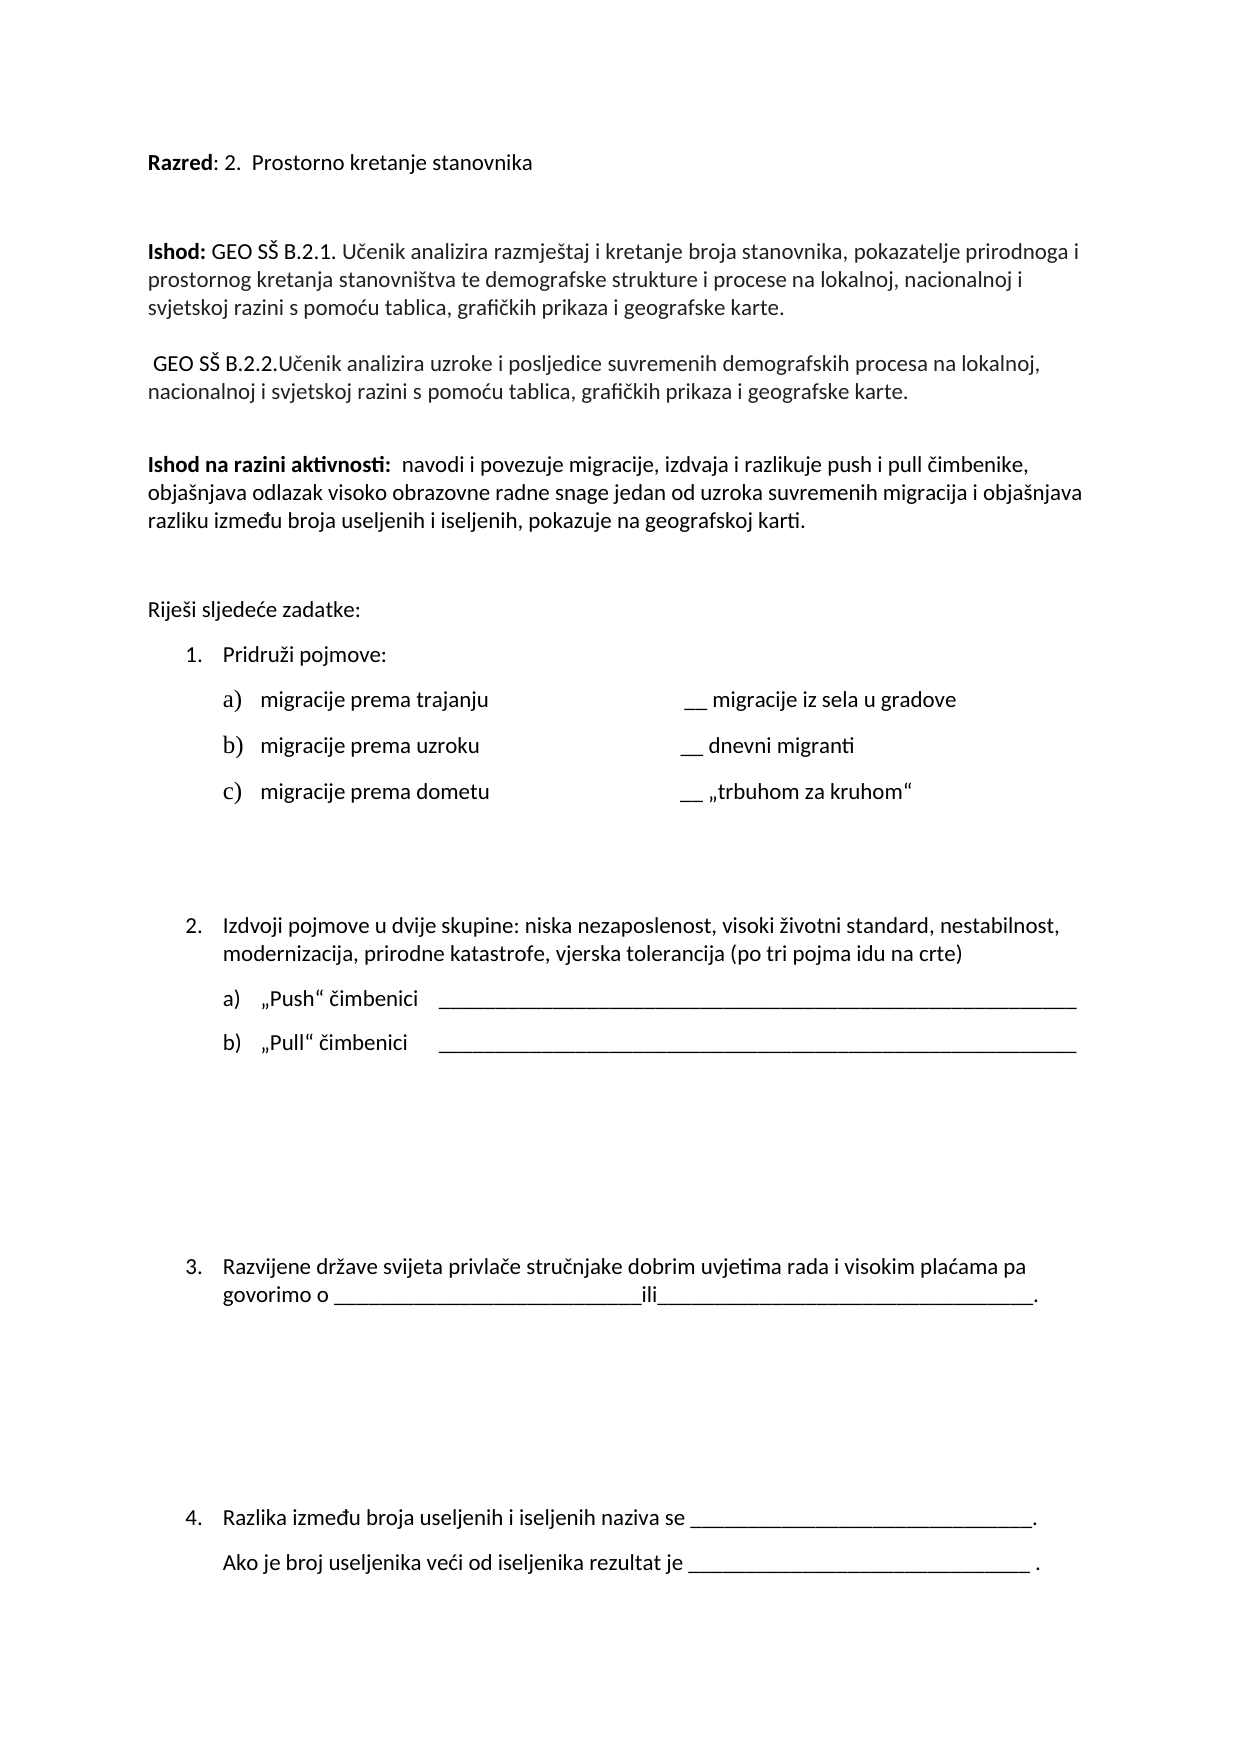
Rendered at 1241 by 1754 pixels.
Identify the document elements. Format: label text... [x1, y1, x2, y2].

text Ishod na razini aktivnosti: navodi i povezuje migracije, izdvaja i razlikuje push i pull čimbenike, objašnjava odlazak visoko obrazovne radne snage jedan od uzroka suvremenih migracija i objašnjava razliku između broja useljenih i iseljenih, pokazuje na geografskoj karti. [148, 450, 1093, 534]
text GEO SŠ B.2.2.Učenik analizira uzroke i posljedice suvremenih demografskih procesa na lokalnoj, nacionalnoj i svjetskoj razini s pomoću tablica, grafičkih prikaza i geografske karte. [148, 349, 1093, 405]
list Razlika između broja useljenih i iseljenih naziva se ______________________________. [185, 1503, 1093, 1531]
text Ishod: GEO SŠ B.2.1. Učenik analizira razmještaj i kretanje broja stanovnika, pokazatelje prirodnoga i prostornog kretanja stanovništva te demografske strukture i procese na lokalnoj, nacionalnoj i svjetskoj razini s pomoću tablica, grafičkih prikaza i geografske karte. [148, 237, 1093, 321]
list „Push“ čimbenici ________________________________________________________ [223, 984, 1093, 1012]
text Razred: 2. Prostorno kretanje stanovnika [148, 148, 1093, 176]
list migracije prema uzroku __ dnevni migranti [223, 730, 1093, 759]
list Razvijene države svijeta privlače stručnjake dobrim uvjetima rada i visokim plaćama pa govorimo o ___________________________ili_________________________________. [185, 1252, 1093, 1308]
list Izdvoji pojmove u dvije skupine: niska nezaposlenost, visoki životni standard, nestabilnost, modernizacija, prirodne katastrofe, vjerska tolerancija (po tri pojma idu na crte) [185, 911, 1093, 967]
list Pridruži pojmove: [185, 640, 1093, 668]
list migracije prema trajanju __ migracije iz sela u gradove [223, 684, 1093, 714]
text Ako je broj useljenika veći od iseljenika rezultat je ______________________________ . [223, 1548, 1093, 1576]
list migracije prema dometu __ „trbuhom za kruhom“ [223, 776, 1093, 805]
text Riješi sljedeće zadatke: [148, 595, 1093, 623]
list „Pull“ čimbenici ________________________________________________________ [223, 1028, 1093, 1057]
